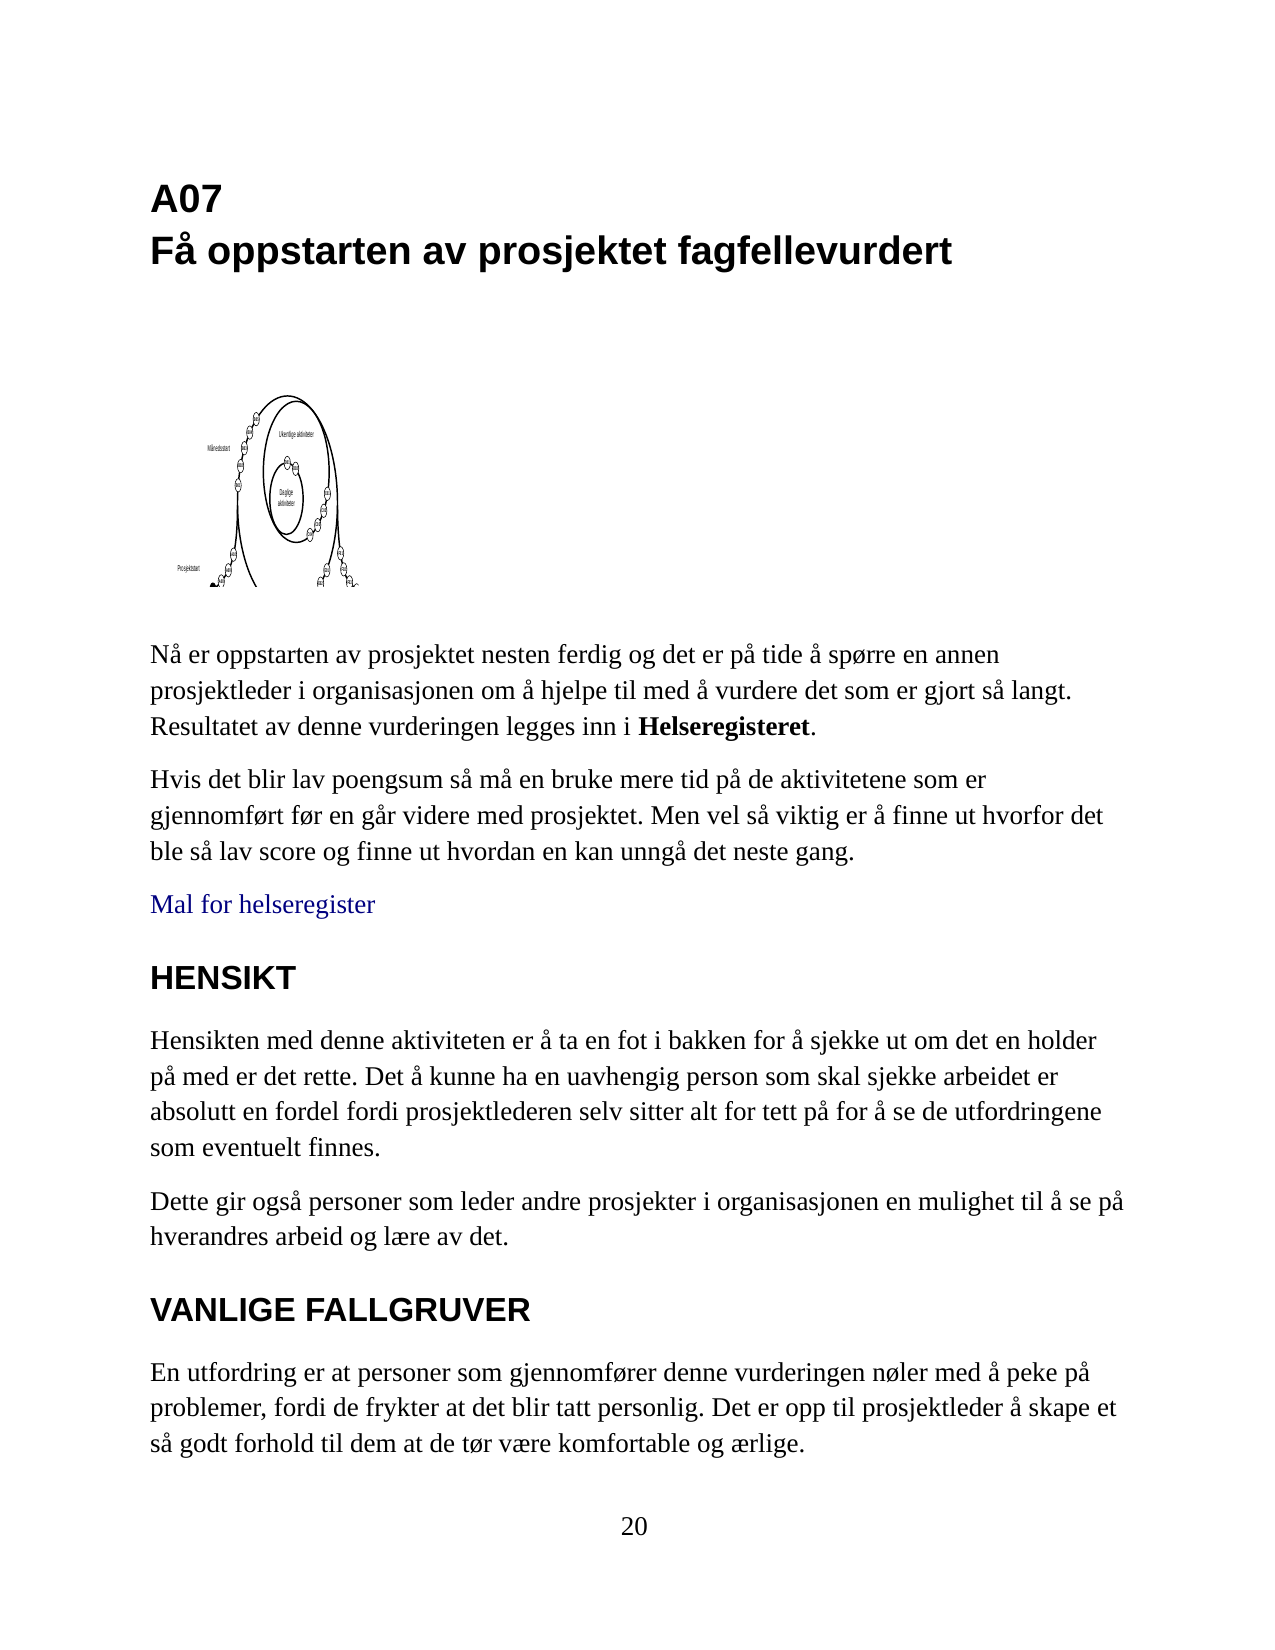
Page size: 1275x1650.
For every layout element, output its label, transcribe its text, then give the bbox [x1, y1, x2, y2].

text Hvis det blir lav poengsum så må en bruke mere tid på de aktivitetene som er gjennomført før en går videre med prosjektet. Men vel så viktig er å finne ut hvorfor det ble så lav score og finne ut hvordan en kan unngå det neste gang. [150, 763, 1125, 866]
subtitle HENSIKT [150, 958, 1125, 997]
text Mal for helseregister [150, 888, 1125, 920]
text Nå er oppstarten av prosjektet nesten ferdig og det er på tide å spørre en annen prosjektleder i organisasjonen om å hjelpe til med å vurdere det som er gjort så langt. Resultatet av denne vurderingen legges inn i Helseregisteret. [150, 638, 1125, 741]
subtitle A07 Få oppstarten av prosjektet fagfellevurdert [150, 175, 1125, 273]
text En utfordring er at personer som gjennomfører denne vurderingen nøler med å peke på problemer, fordi de frykter at det blir tatt personlig. Det er opp til prosjektleder å skape et så godt forhold til dem at de tør være komfortable og ærlige. [150, 1356, 1125, 1458]
text Dette gir også personer som leder andre prosjekter i organisasjonen en mulighet til å se på hverandres arbeid og lære av det. [150, 1185, 1125, 1252]
text Hensikten med denne aktiviteten er å ta en fot i bakken for å sjekke ut om det en holder på med er det rette. Det å kunne ha en uavhengig person som skal sjekke arbeidet er absolutt en fordel fordi prosjektlederen selv sitter alt for tett på for å se de utfordringene som eventuelt finnes. [150, 1024, 1125, 1162]
subtitle VANLIGE FALLGRUVER [150, 1290, 1125, 1328]
